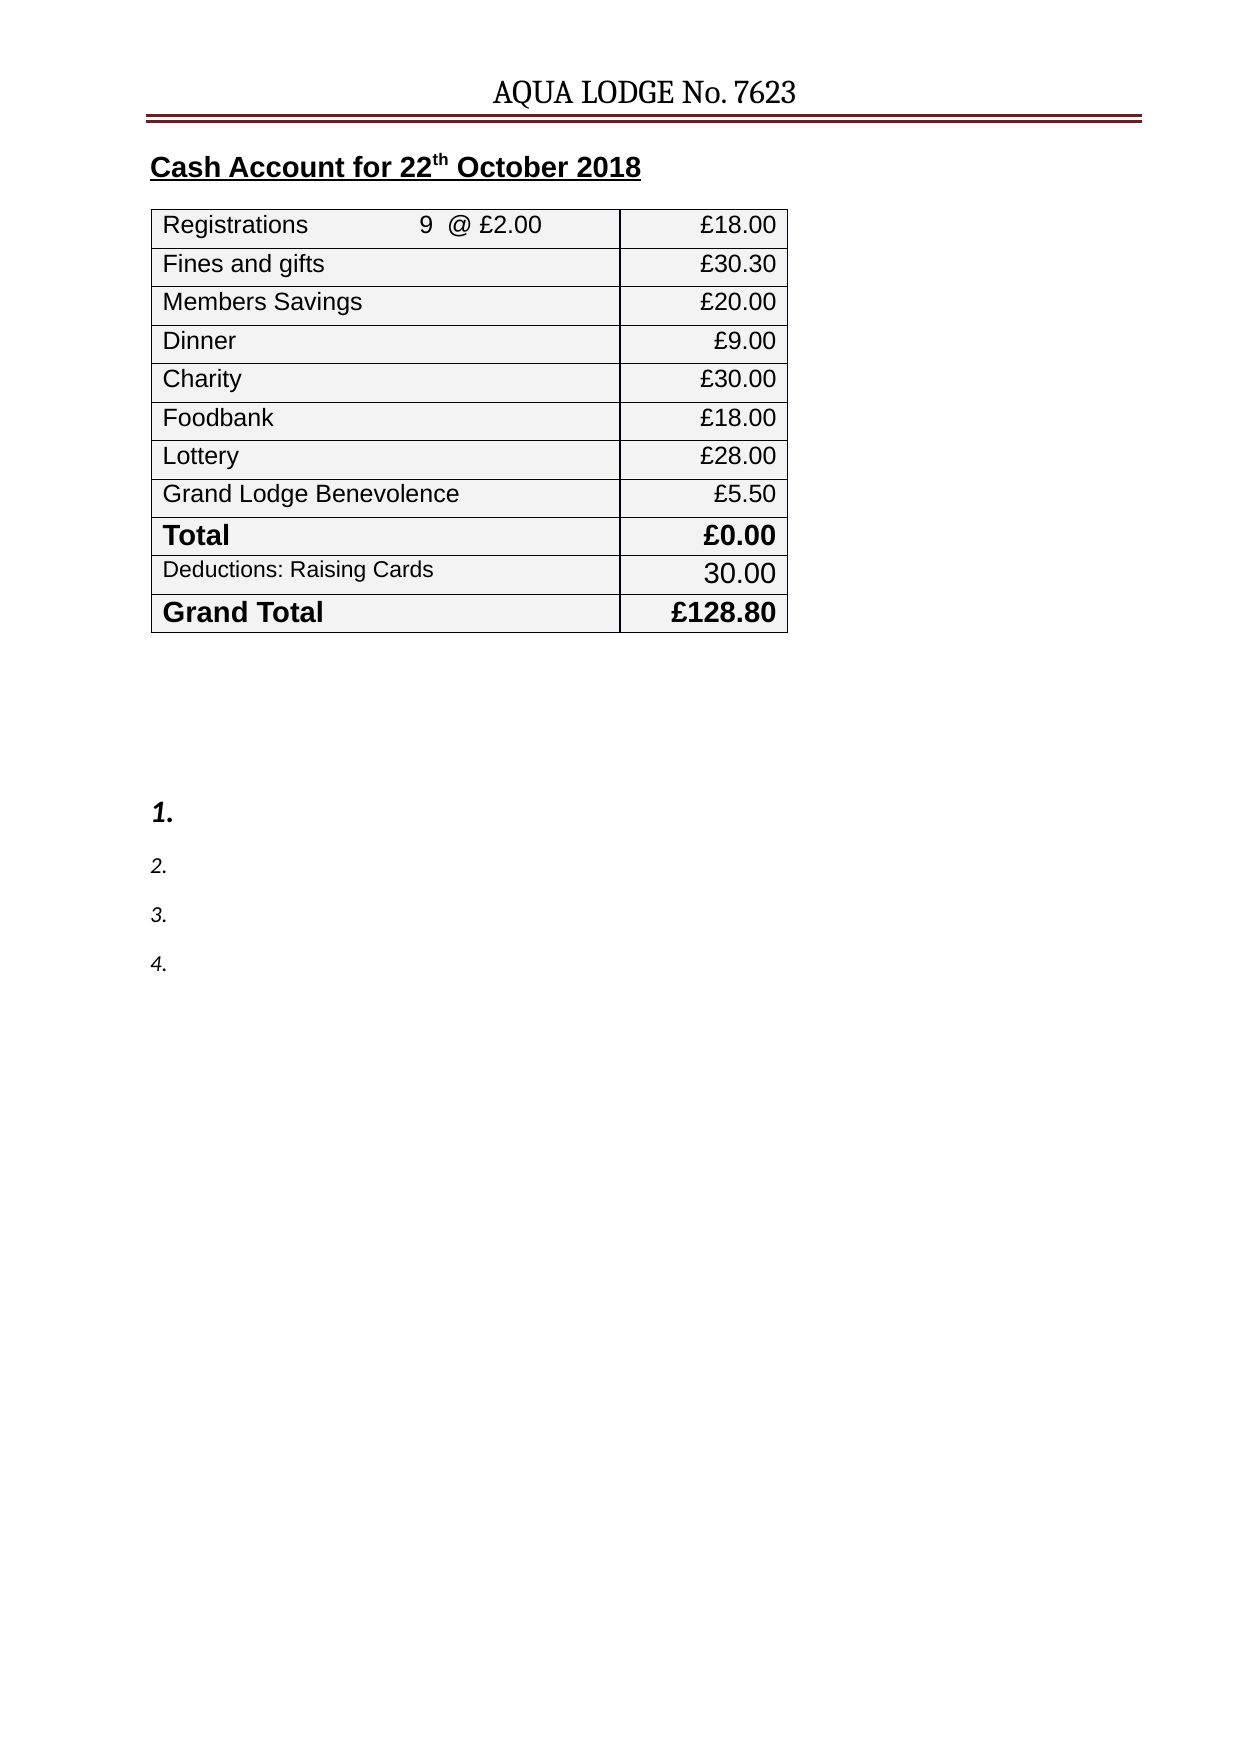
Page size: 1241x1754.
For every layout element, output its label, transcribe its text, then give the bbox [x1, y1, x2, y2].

table_cell £28.00 [621, 441, 787, 478]
table_cell Grand Lodge Benevolence [152, 480, 619, 517]
table_header £18.00 [621, 210, 787, 248]
table_cell £9.00 [621, 326, 787, 363]
table_cell Foodbank [152, 403, 619, 440]
text 2. [150, 851, 1142, 879]
text Cash Account for 22th October 2018 [150, 150, 1142, 183]
table_cell Fines and gifts [152, 249, 619, 286]
table_cell £18.00 [621, 403, 787, 440]
table_cell Grand Total [152, 595, 619, 632]
table_cell Lottery [152, 441, 619, 478]
table_cell £30.30 [621, 249, 787, 286]
table_cell Charity [152, 364, 619, 402]
table_cell Deductions: Raising Cards [152, 556, 619, 594]
table_cell £30.00 [621, 364, 787, 402]
table_cell 30.00 [621, 556, 787, 594]
table_cell £5.50 [621, 480, 787, 517]
table_header Registrations 9 @ £2.00 [152, 210, 619, 248]
table_cell £158.80 [621, 518, 787, 555]
text 3. [150, 900, 1142, 928]
table_cell Total [152, 518, 619, 555]
table_cell £20.00 [621, 287, 787, 325]
text 1. [150, 792, 1142, 830]
table_cell £128.80 [621, 595, 787, 632]
text 4. [150, 949, 1142, 977]
table_cell Dinner [152, 326, 619, 363]
table_cell Members Savings [152, 287, 619, 325]
